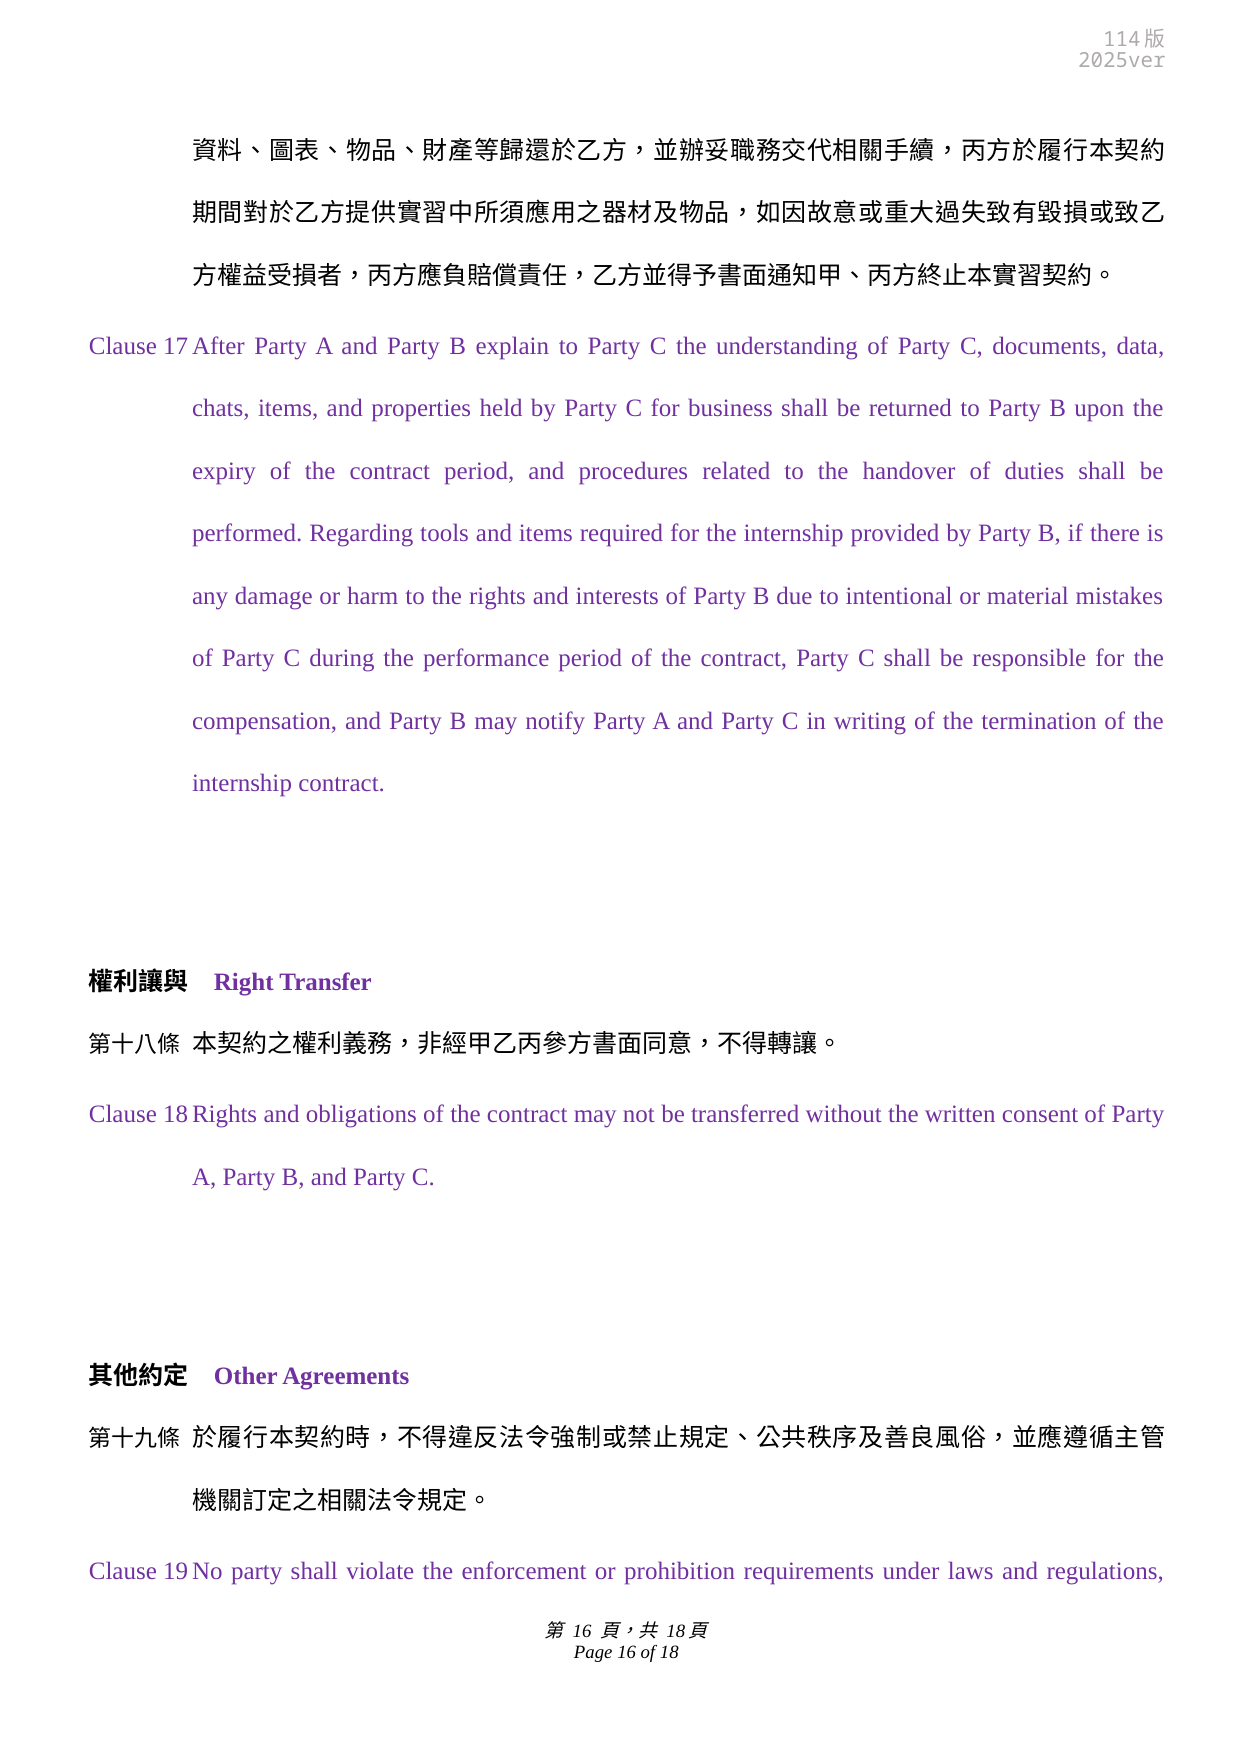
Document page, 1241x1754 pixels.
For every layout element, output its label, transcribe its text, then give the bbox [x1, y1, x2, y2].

text Clause 18 Rights and obligations of the contract may not be transferred without the written consent of Party A, Party B, and Party C. [89, 1072, 1165, 1197]
list 資料、圖表、物品、財產等歸還於乙方，並辦妥職務交代相關手續，丙方於履行本契約期間對於乙方提供實習中所須應用之器材及物品，如因故意或重大過失致有毀損或致乙方權益受損者，丙方應負賠償責任，乙方並得予書面通知甲、丙方終止本實習契約。 [89, 107, 1165, 294]
text Clause 17 After Party A and Party B explain to Party C the understanding of Party C, documents, data, chats, items, and properties held by Party C for business shall be returned to Party B upon the expiry of the contract period, and procedures related to the handover of duties shall be performed. Regarding tools and items required for the internship provided by Party B, if there is any damage or harm to the rights and interests of Party B due to intentional or material mistakes of Party C during the performance period of the contract, Party C shall be responsible for the compensation, and Party B may notify Party A and Party C in writing of the termination of the internship contract. [89, 303, 1165, 803]
text 權利讓與 Right Transfer [89, 938, 1165, 1000]
list 於履行本契約時，不得違反法令強制或禁止規定、公共秩序及善良風俗，並應遵循主管機關訂定之相關法令規定。 [89, 1394, 1165, 1519]
list 本契約之權利義務，非經甲乙丙參方書面同意，不得轉讓。 [89, 1000, 1165, 1063]
text 其他約定 Other Agreements [89, 1332, 1165, 1394]
text Clause 19 No party shall violate the enforcement or prohibition requirements under laws and regulations, [89, 1528, 1165, 1591]
